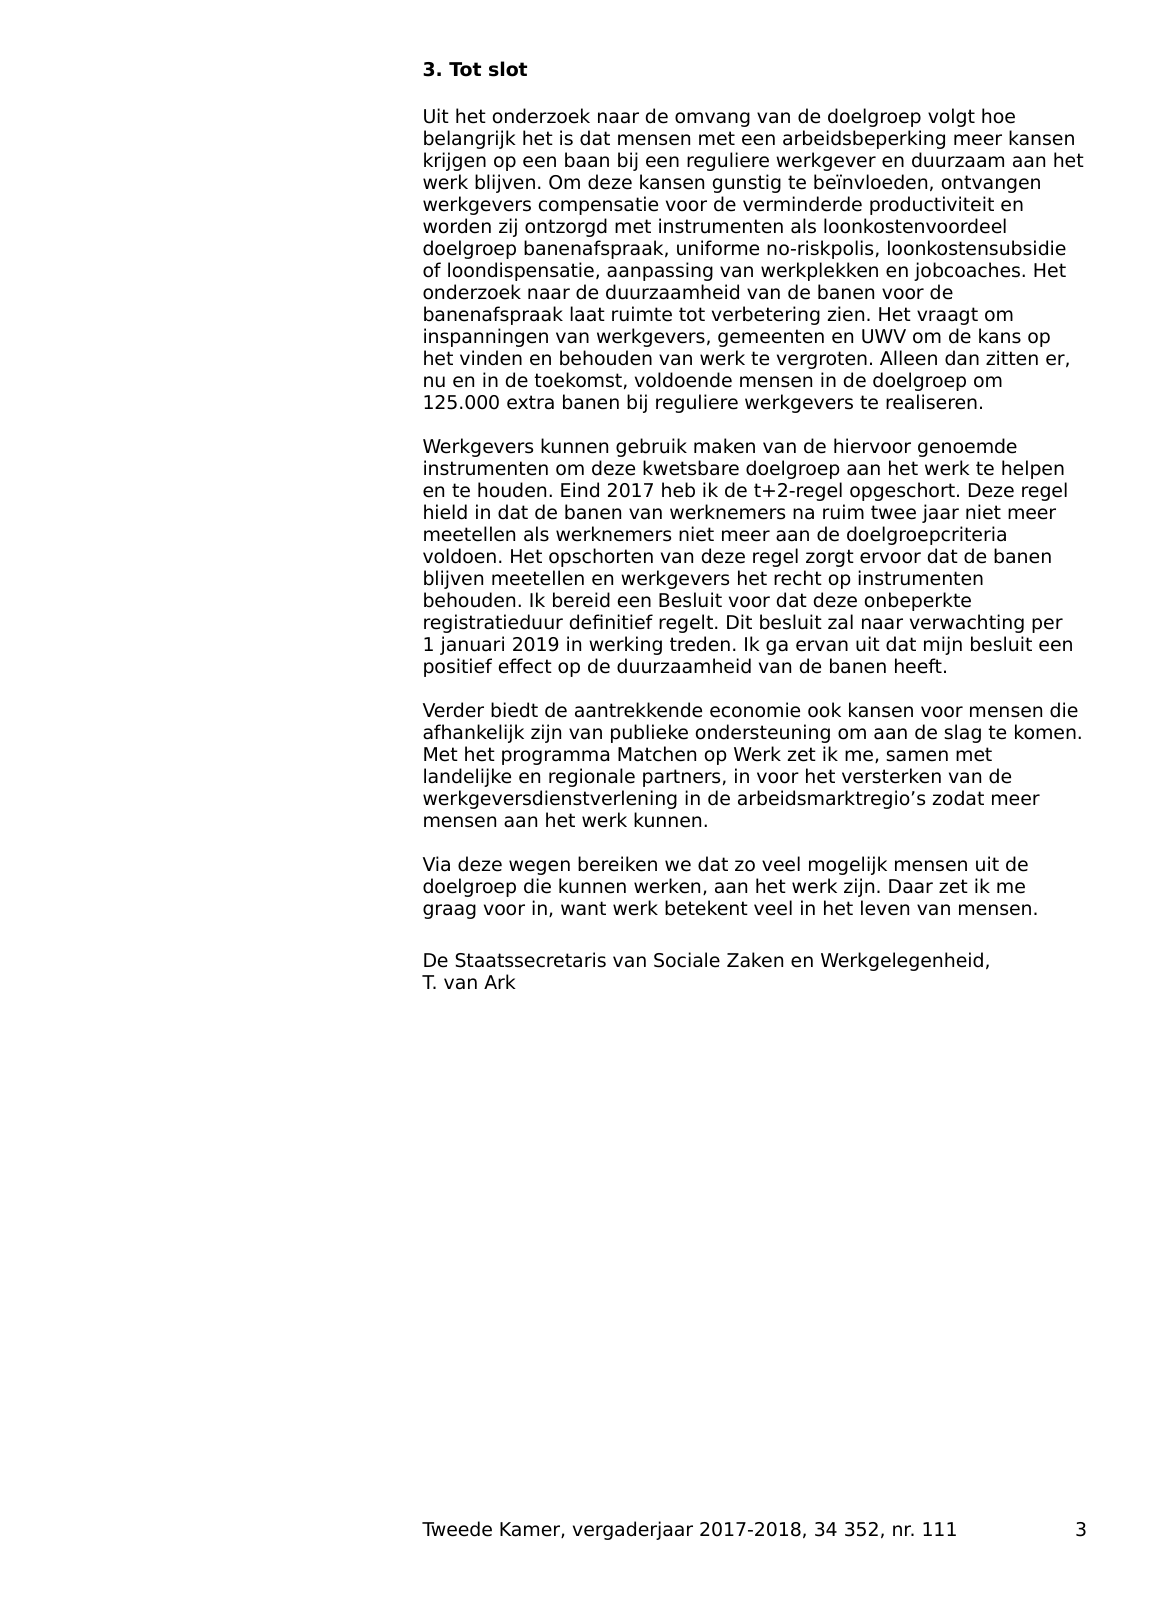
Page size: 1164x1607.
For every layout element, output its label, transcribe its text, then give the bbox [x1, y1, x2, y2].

text Via deze wegen bereiken we dat zo veel mogelijk mensen uit de doelgroep die kunnen werken, aan het werk zijn. Daar zet ik me graag voor in, want werk betekent veel in het leven van mensen. [422, 854, 1087, 920]
subtitle 3. Tot slot [422, 59, 1087, 81]
text De Staatssecretaris van Sociale Zaken en Werkgelegenheid, T. van Ark [422, 950, 1087, 994]
text Uit het onderzoek naar de omvang van de doelgroep volgt hoe belangrijk het is dat mensen met een arbeidsbeperking meer kansen krijgen op een baan bij een reguliere werkgever en duurzaam aan het werk blijven. Om deze kansen gunstig te beïnvloeden, ontvangen werkgevers compensatie voor de verminderde productiviteit en worden zij ontzorgd met instrumenten als loonkostenvoordeel doelgroep banenafspraak, uniforme no-riskpolis, loonkostensubsidie of loondispensatie, aanpassing van werkplekken en jobcoaches. Het onderzoek naar de duurzaamheid van de banen voor de banenafspraak laat ruimte tot verbetering zien. Het vraagt om inspanningen van werkgevers, gemeenten en UWV om de kans op het vinden en behouden van werk te vergroten. Alleen dan zitten er, nu en in de toekomst, voldoende mensen in de doelgroep om 125.000 extra banen bij reguliere werkgevers te realiseren. [422, 106, 1087, 414]
text Werkgevers kunnen gebruik maken van de hiervoor genoemde instrumenten om deze kwetsbare doelgroep aan het werk te helpen en te houden. Eind 2017 heb ik de t+2-regel opgeschort. Deze regel hield in dat de banen van werknemers na ruim twee jaar niet meer meetellen als werknemers niet meer aan de doelgroepcriteria voldoen. Het opschorten van deze regel zorgt ervoor dat de banen blijven meetellen en werkgevers het recht op instrumenten behouden. Ik bereid een Besluit voor dat deze onbeperkte registratieduur definitief regelt. Dit besluit zal naar verwachting per 1 januari 2019 in werking treden. Ik ga ervan uit dat mijn besluit een positief effect op de duurzaamheid van de banen heeft. [422, 436, 1087, 678]
text Verder biedt de aantrekkende economie ook kansen voor mensen die afhankelijk zijn van publieke ondersteuning om aan de slag te komen. Met het programma Matchen op Werk zet ik me, samen met landelijke en regionale partners, in voor het versterken van de werkgeversdienstverlening in de arbeidsmarktregio’s zodat meer mensen aan het werk kunnen. [422, 700, 1087, 832]
